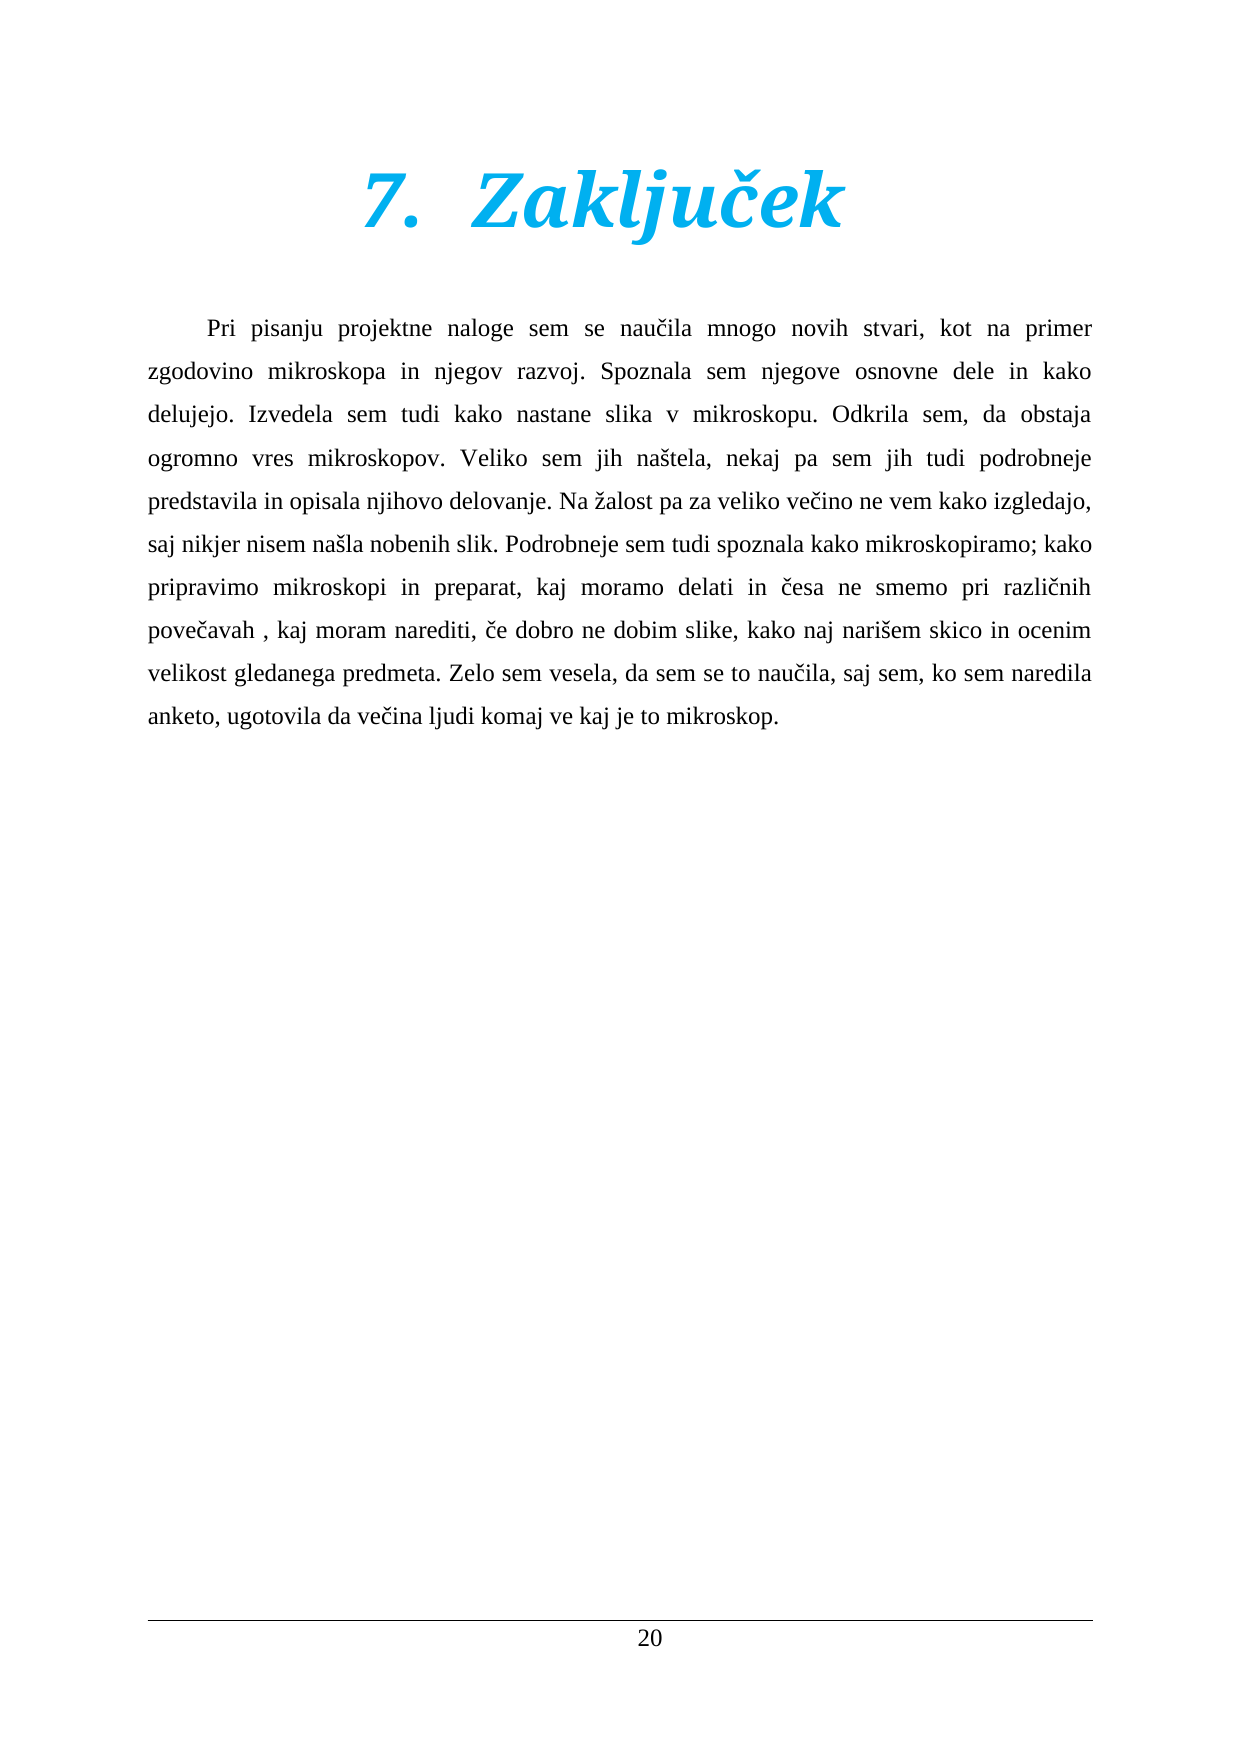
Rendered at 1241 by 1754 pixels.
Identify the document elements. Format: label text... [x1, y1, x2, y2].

subtitle Zaključek [110, 148, 1093, 250]
text Pri pisanju projektne naloge sem se naučila mnogo novih stvari, kot na primer zgodovino mikroskopa in njegov razvoj. Spoznala sem njegove osnovne dele in kako delujejo. Izvedela sem tudi kako nastane slika v mikroskopu. Odkrila sem, da obstaja ogromno vres mikroskopov. Veliko sem jih naštela, nekaj pa sem jih tudi podrobneje predstavila in opisala njihovo delovanje. Na žalost pa za veliko večino ne vem kako izgledajo, saj nikjer nisem našla nobenih slik. Podrobneje sem tudi spoznala kako mikroskopiramo; kako pripravimo mikroskopi in preparat, kaj moramo delati in česa ne smemo pri različnih povečavah , kaj moram narediti, če dobro ne dobim slike, kako naj narišem skico in ocenim velikost gledanega predmeta. Zelo sem vesela, da sem se to naučila, saj sem, ko sem naredila anketo, ugotovila da večina ljudi komaj ve kaj je to mikroskop. [148, 313, 1093, 730]
